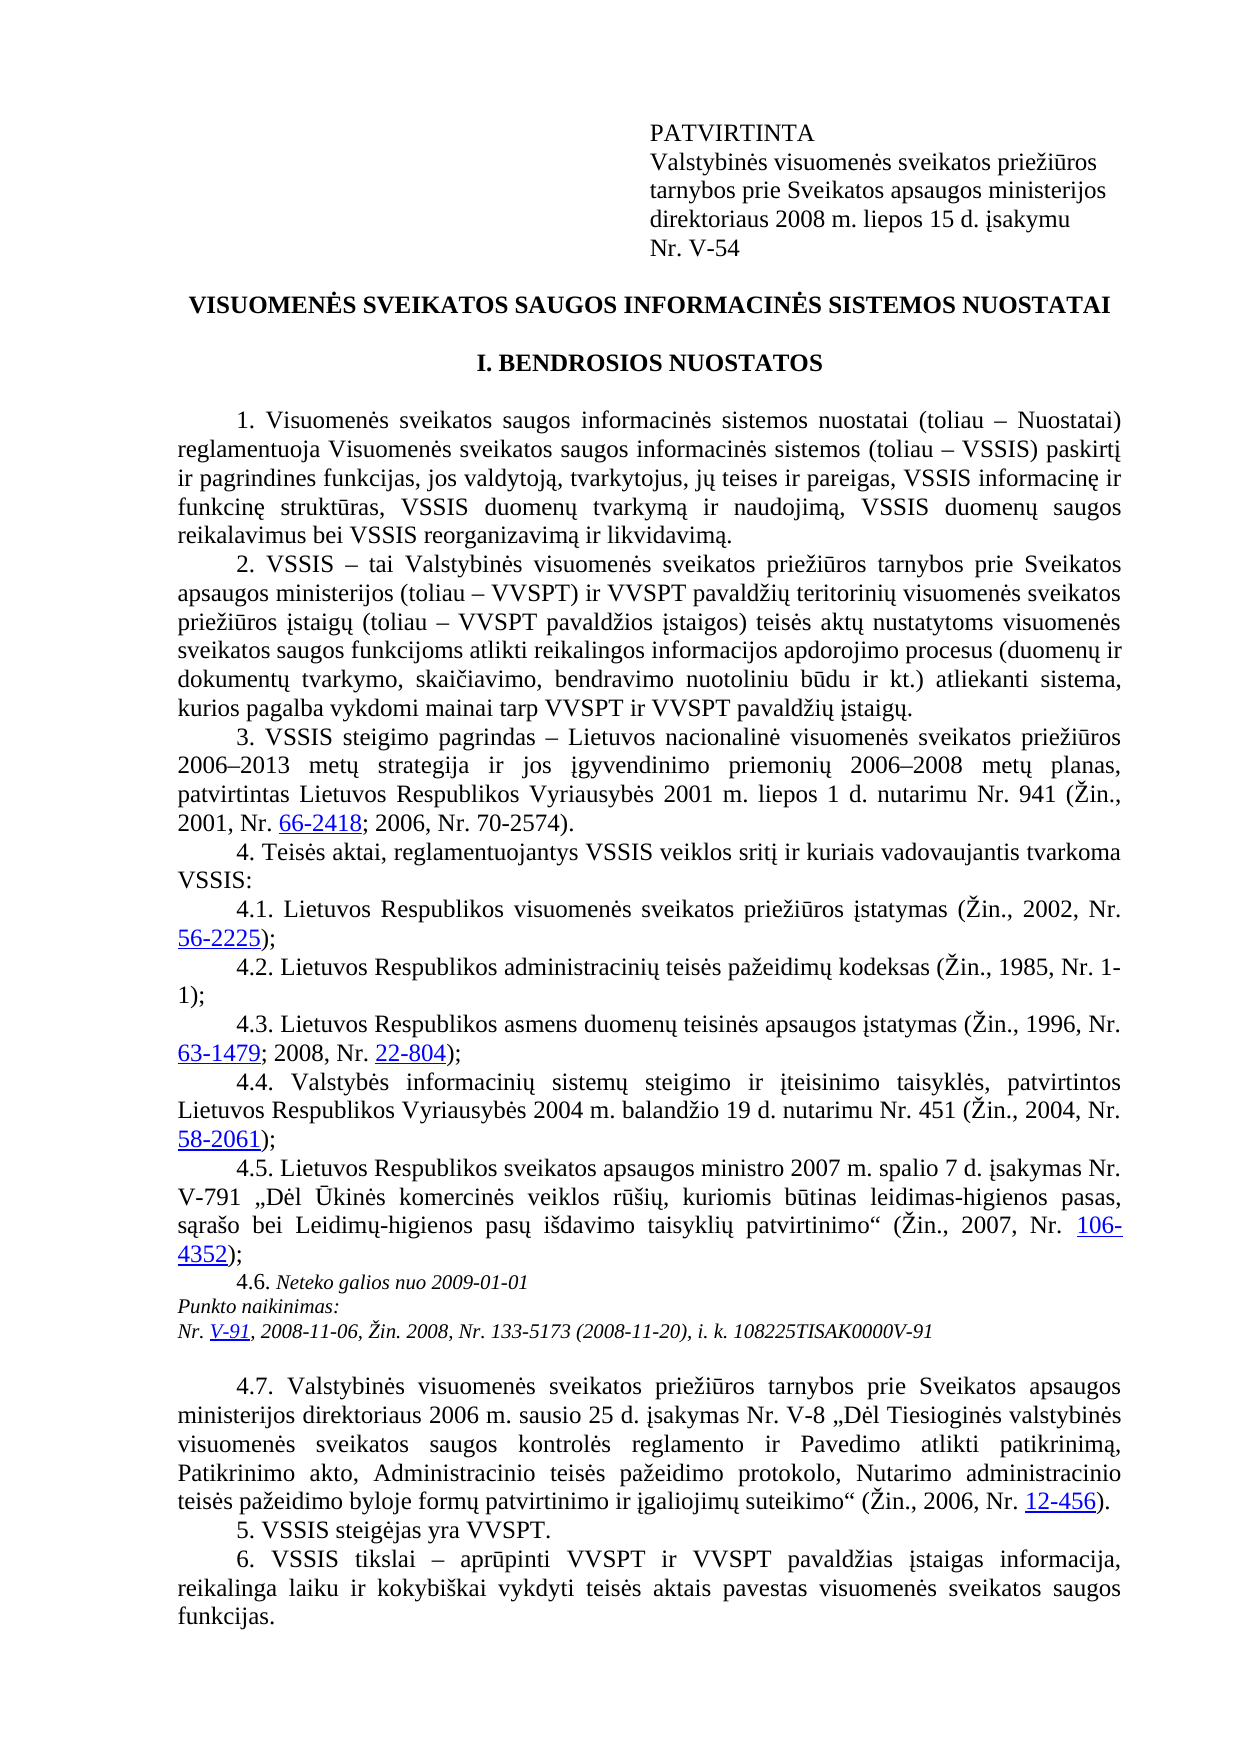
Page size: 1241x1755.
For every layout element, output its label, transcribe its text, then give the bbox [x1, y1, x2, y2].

text Valstybinės visuomenės sveikatos priežiūros [649, 147, 1122, 176]
text I. BENDROSIOS NUOSTATOS [177, 348, 1122, 377]
text 1. Visuomenės sveikatos saugos informacinės sistemos nuostatai (toliau – Nuostatai) reglamentuoja Visuomenės sveikatos saugos informacinės sistemos (toliau – VSSIS) paskirtį ir pagrindines funkcijas, jos valdytoją, tvarkytojus, jų teises ir pareigas, VSSIS informacinę ir funkcinę struktūras, VSSIS duomenų tvarkymą ir naudojimą, VSSIS duomenų saugos reikalavimus bei VSSIS reorganizavimą ir likvidavimą. [177, 406, 1122, 549]
text 4.2. Lietuvos Respublikos administracinių teisės pažeidimų kodeksas (Žin., 1985, Nr. 1-1); [177, 952, 1122, 1009]
text 4.1. Lietuvos Respublikos visuomenės sveikatos priežiūros įstatymas (Žin., 2002, Nr. 56-2225); [177, 894, 1122, 952]
text VISUOMENĖS SVEIKATOS SAUGOS INFORMACINĖS SISTEMOS NUOSTATAI [177, 291, 1122, 319]
text direktoriaus 2008 m. liepos 15 d. įsakymu Nr. V-54 [649, 204, 1122, 262]
text PATVIRTINTA [649, 118, 1122, 147]
text 4. Teisės aktai, reglamentuojantys VSSIS veiklos sritį ir kuriais vadovaujantis tvarkoma VSSIS: [177, 837, 1122, 894]
text 5. VSSIS steigėjas yra VVSPT. [177, 1515, 1122, 1544]
text tarnybos prie Sveikatos apsaugos ministerijos [649, 176, 1122, 204]
text 4.5. Lietuvos Respublikos sveikatos apsaugos ministro 2007 m. spalio 7 d. įsakymas Nr. V-791 „Dėl Ūkinės komercinės veiklos rūšių, kuriomis būtinas leidimas-higienos pasas, sąrašo bei Leidimų-higienos pasų išdavimo taisyklių patvirtinimo“ (Žin., 2007, Nr. 106-4352); [177, 1153, 1122, 1268]
text 4.4. Valstybės informacinių sistemų steigimo ir įteisinimo taisyklės, patvirtintos Lietuvos Respublikos Vyriausybės 2004 m. balandžio 19 d. nutarimu Nr. 451 (Žin., 2004, Nr. 58-2061); [177, 1067, 1122, 1153]
text 4.3. Lietuvos Respublikos asmens duomenų teisinės apsaugos įstatymas (Žin., 1996, Nr. 63-1479; 2008, Nr. 22-804); [177, 1009, 1122, 1067]
text 2. VSSIS – tai Valstybinės visuomenės sveikatos priežiūros tarnybos prie Sveikatos apsaugos ministerijos (toliau – VVSPT) ir VVSPT pavaldžių teritorinių visuomenės sveikatos priežiūros įstaigų (toliau – VVSPT pavaldžios įstaigos) teisės aktų nustatytoms visuomenės sveikatos saugos funkcijoms atlikti reikalingos informacijos apdorojimo procesus (duomenų ir dokumentų tvarkymo, skaičiavimo, bendravimo nuotoliniu būdu ir kt.) atliekanti sistema, kurios pagalba vykdomi mainai tarp VVSPT ir VVSPT pavaldžių įstaigų. [177, 549, 1122, 722]
text Punkto naikinimas: [177, 1294, 1122, 1318]
text Nr. V-91, 2008-11-06, Žin. 2008, Nr. 133-5173 (2008-11-20), i. k. 108225TISAK0000V-91 [177, 1318, 1122, 1343]
text 4.6. Neteko galios nuo 2009-01-01 [177, 1268, 1122, 1294]
text 3. VSSIS steigimo pagrindas – Lietuvos nacionalinė visuomenės sveikatos priežiūros 2006–2013 metų strategija ir jos įgyvendinimo priemonių 2006–2008 metų planas, patvirtintas Lietuvos Respublikos Vyriausybės 2001 m. liepos 1 d. nutarimu Nr. 941 (Žin., 2001, Nr. 66-2418; 2006, Nr. 70-2574). [177, 722, 1122, 837]
text 4.7. Valstybinės visuomenės sveikatos priežiūros tarnybos prie Sveikatos apsaugos ministerijos direktoriaus 2006 m. sausio 25 d. įsakymas Nr. V-8 „Dėl Tiesioginės valstybinės visuomenės sveikatos saugos kontrolės reglamento ir Pavedimo atlikti patikrinimą, Patikrinimo akto, Administracinio teisės pažeidimo protokolo, Nutarimo administracinio teisės pažeidimo byloje formų patvirtinimo ir įgaliojimų suteikimo“ (Žin., 2006, Nr. 12-456). [177, 1371, 1122, 1515]
text 6. VSSIS tikslai – aprūpinti VVSPT ir VVSPT pavaldžias įstaigas informacija, reikalinga laiku ir kokybiškai vykdyti teisės aktais pavestas visuomenės sveikatos saugos funkcijas. [177, 1544, 1122, 1630]
